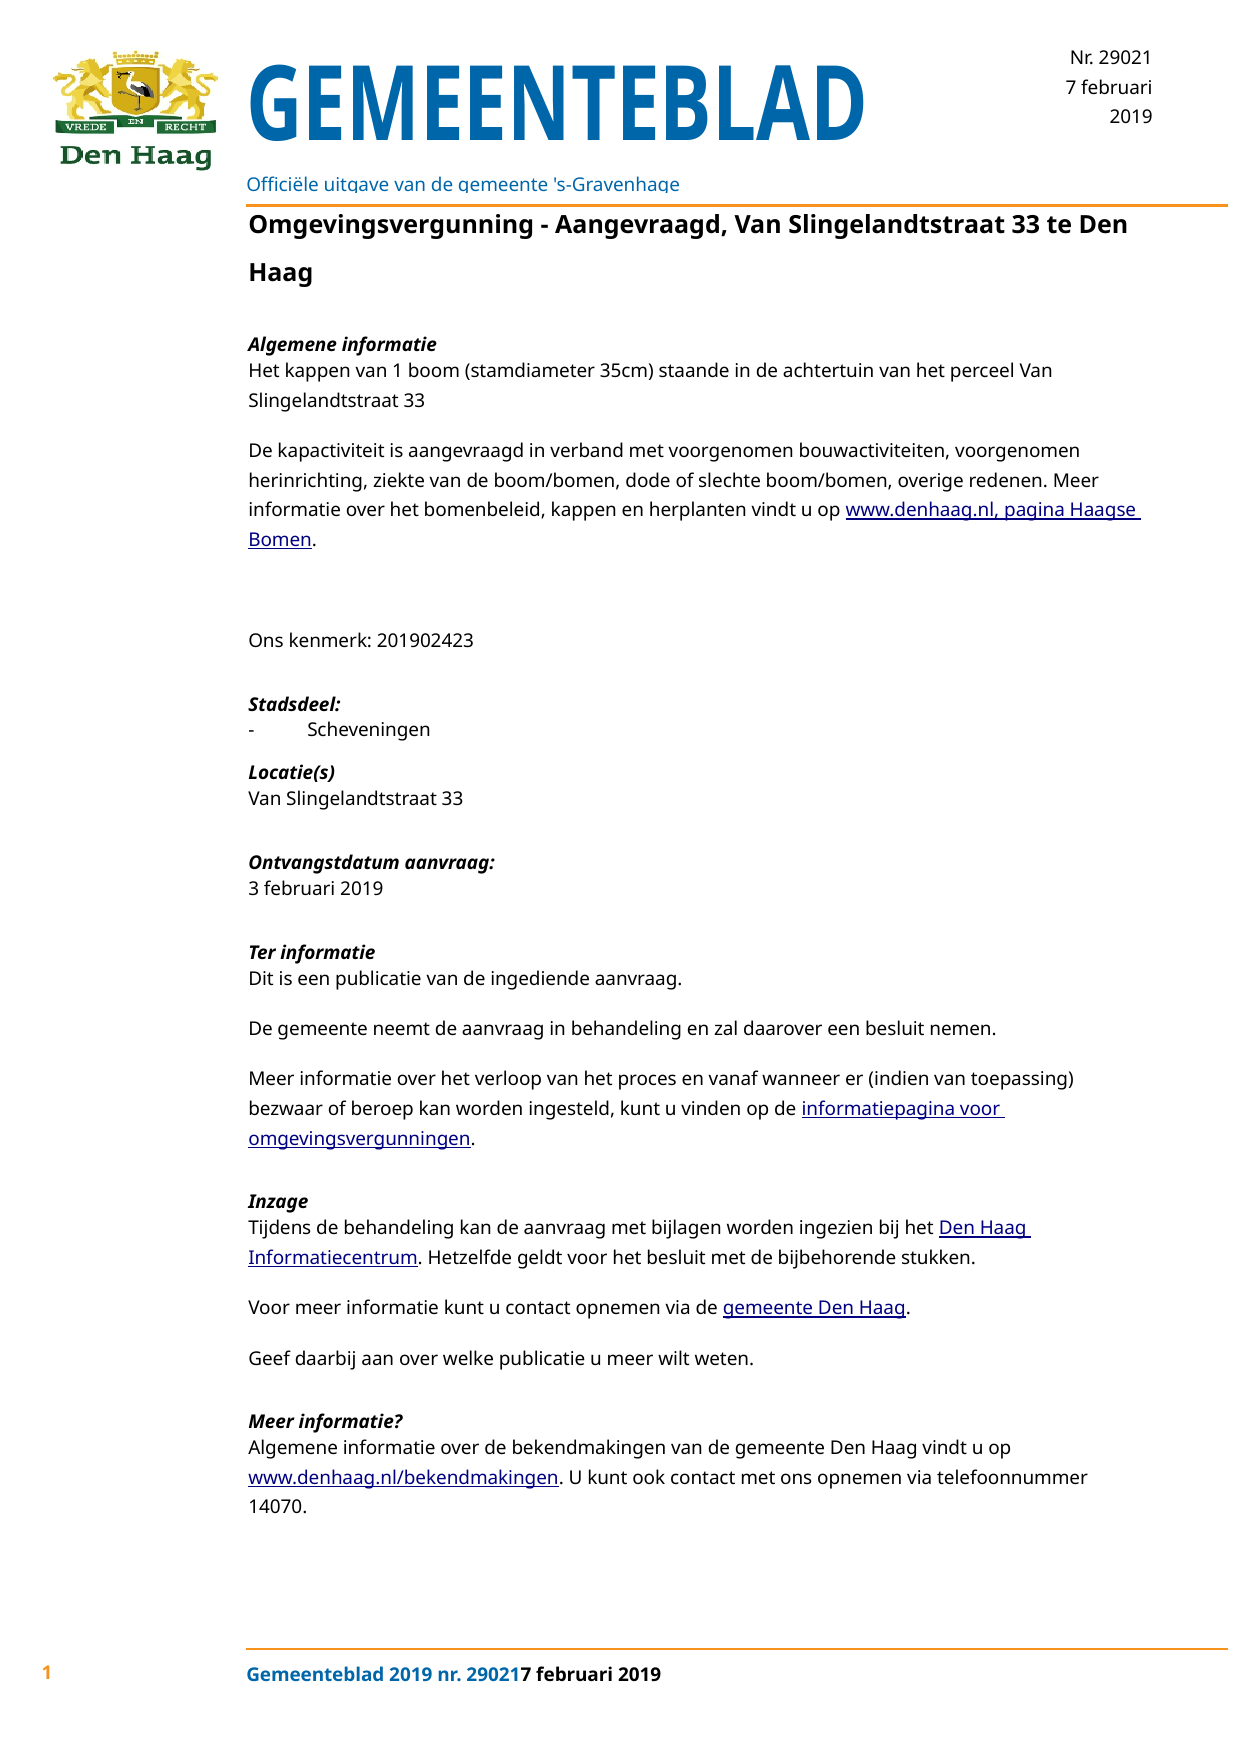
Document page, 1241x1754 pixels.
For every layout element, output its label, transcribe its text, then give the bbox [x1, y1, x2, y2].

text Omgevingsvergunning - Aangevraagd, Van Slingelandtstraat 33 te Den Haag [248, 207, 1152, 288]
text Locatie(s) [248, 759, 1152, 785]
text Meer informatie over het verloop van het proces en vanaf wanneer er (indien van toepassing) bezwaar of beroep kan worden ingesteld, kunt u vinden op de informatiepagina voor omgevingsvergunningen. [248, 1066, 1152, 1150]
text Voor meer informatie kunt u contact opnemen via de gemeente Den Haag. [248, 1294, 1152, 1320]
list Scheveningen [248, 716, 1152, 742]
text Ter informatie [248, 939, 1152, 965]
text De kapactiviteit is aangevraagd in verband met voorgenomen bouwactiviteiten, voorgenomen herinrichting, ziekte van de boom/bomen, dode of slechte boom/bomen, overige redenen. Meer informatie over het bomenbeleid, kappen en herplanten vindt u op www.denhaag.nl, pagina Haagse Bomen. [248, 437, 1152, 552]
text Ontvangstdatum aanvraag: [248, 849, 1152, 875]
text Inzage [248, 1189, 1152, 1214]
text Het kappen van 1 boom (stamdiameter 35cm) staande in de achtertuin van het perceel Van Slingelandtstraat 33 [248, 357, 1152, 412]
text Stadsdeel: [248, 691, 1152, 716]
picture [41, 47, 231, 172]
text Algemene informatie [248, 331, 1152, 357]
text Algemene informatie over de bekendmakingen van de gemeente Den Haag vindt u op www.denhaag.nl/bekendmakingen. U kunt ook contact met ons opnemen via telefoonnummer 14070. [248, 1434, 1152, 1519]
text Van Slingelandtstraat 33 [248, 785, 1152, 811]
text De gemeente neemt de aanvraag in behandeling en zal daarover een besluit nemen. [248, 1015, 1152, 1041]
text Dit is een publicatie van de ingediende aanvraag. [248, 965, 1152, 990]
text Geef daarbij aan over welke publicatie u meer wilt weten. [248, 1345, 1152, 1371]
text 3 februari 2019 [248, 875, 1152, 901]
text Meer informatie? [248, 1409, 1152, 1434]
text Ons kenmerk: 201902423 [248, 627, 1152, 652]
text Tijdens de behandeling kan de aanvraag met bijlagen worden ingezien bij het Den Haag Informatiecentrum. Hetzelfde geldt voor het besluit met de bijbehorende stukken. [248, 1214, 1152, 1270]
